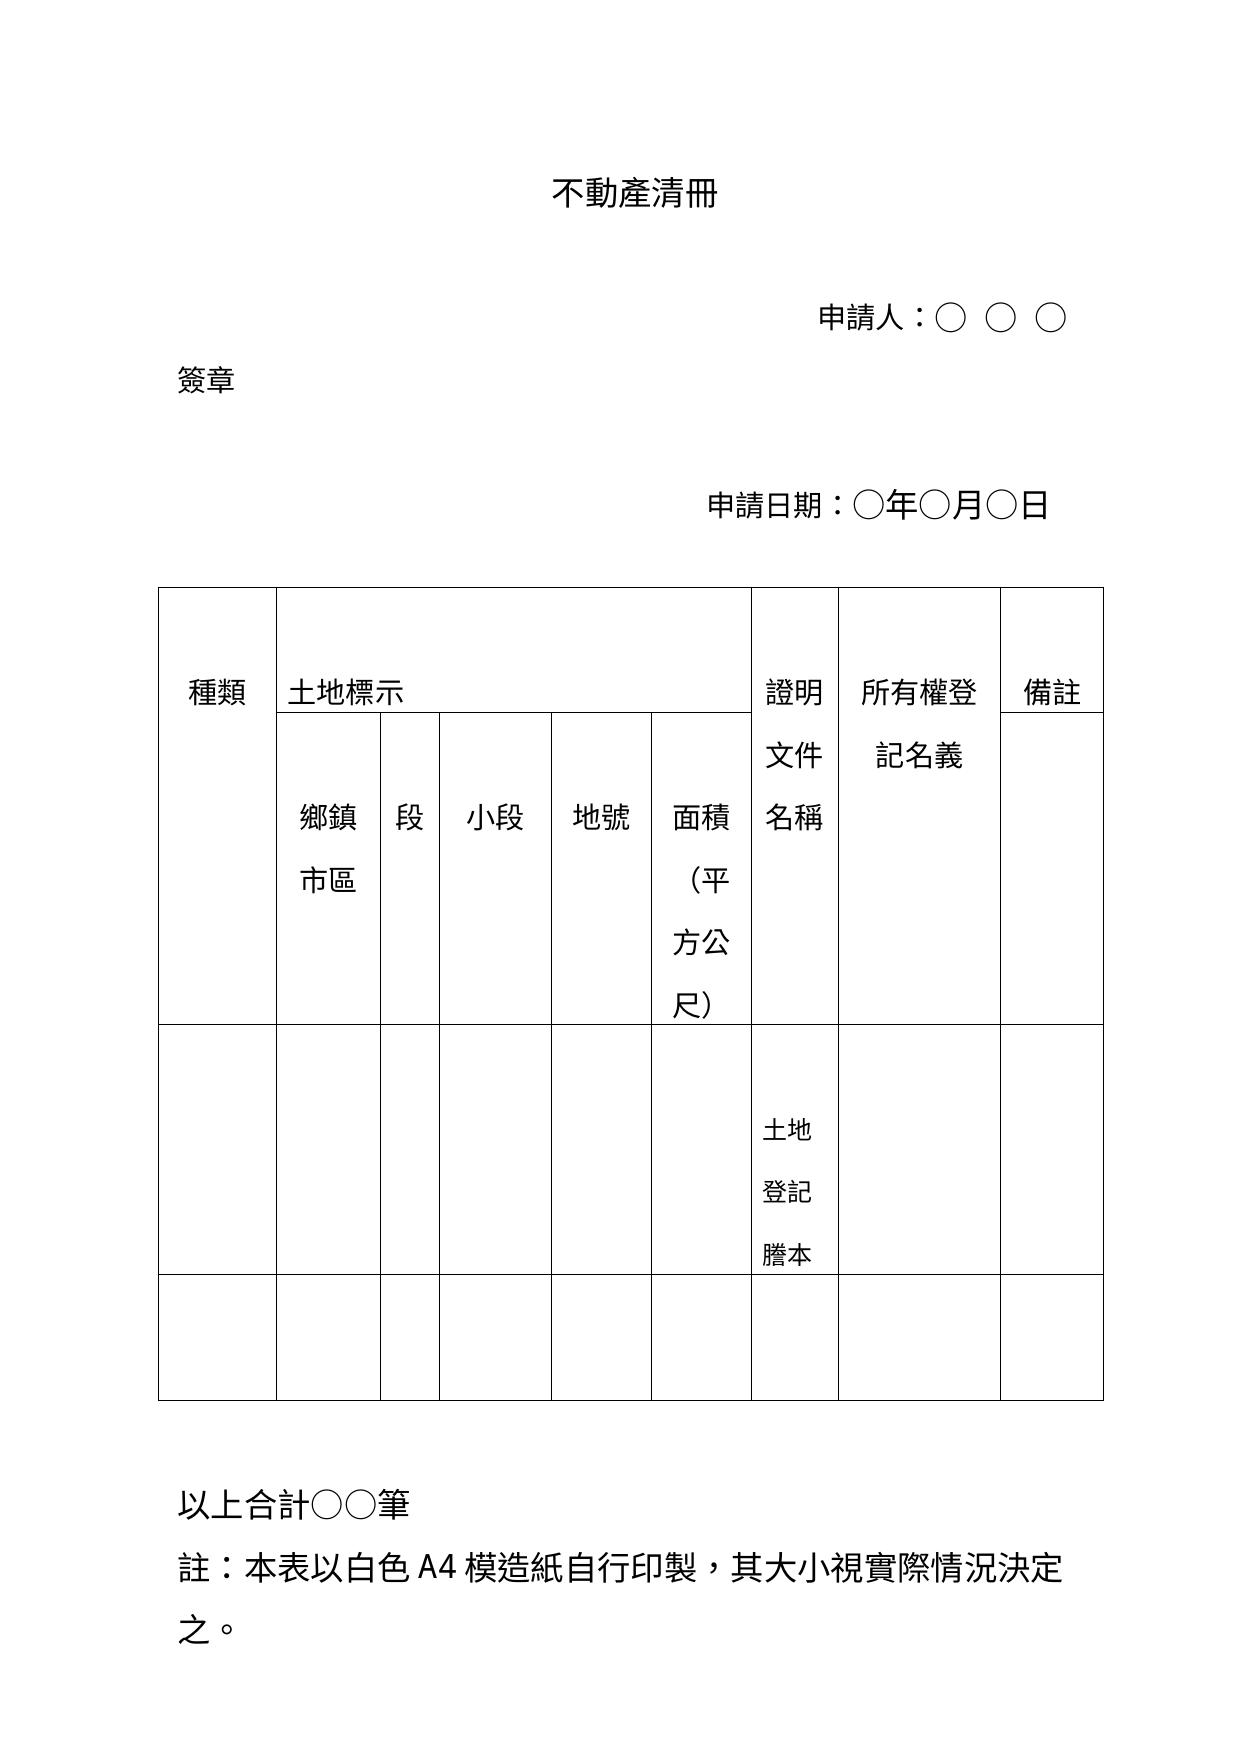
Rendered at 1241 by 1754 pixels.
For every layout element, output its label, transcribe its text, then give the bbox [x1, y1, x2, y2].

table_header 證明文件名稱 [752, 588, 838, 1024]
table_cell 土地登記謄本 [752, 1025, 838, 1274]
table_cell [1001, 1025, 1103, 1274]
table_cell [652, 1275, 751, 1399]
table_cell [277, 1025, 380, 1274]
table_cell [1001, 1275, 1103, 1399]
text 申請日期：○年○月○日 [706, 462, 1092, 524]
table_cell 段 [381, 713, 439, 1024]
table_header 種類 [159, 588, 276, 1024]
text 以上合計○○筆 [177, 1462, 1092, 1524]
table_cell [552, 1025, 651, 1274]
table_cell [381, 1025, 439, 1274]
table_cell [277, 1275, 380, 1399]
text 申請人：○ ○ ○ 簽章 [177, 274, 1092, 399]
table_cell [381, 1275, 439, 1399]
table_cell [1001, 713, 1103, 1024]
table_cell 面積（平方公尺） [652, 713, 751, 1024]
table_cell [752, 1275, 838, 1399]
text 註：本表以白色A4模造紙自行印製，其大小視實際情況決定之。 [177, 1524, 1092, 1649]
table_header 所有權登記名義 [839, 588, 1000, 1024]
table_cell [440, 1025, 551, 1274]
table_cell 鄉鎮市區 [277, 713, 380, 1024]
table_cell [839, 1025, 1000, 1274]
table_header 土地標示 [277, 588, 751, 712]
table_cell 小段 [440, 713, 551, 1024]
table_cell [652, 1025, 751, 1274]
table_cell [159, 1275, 276, 1399]
table_cell [440, 1275, 551, 1399]
table_cell [552, 1275, 651, 1399]
table_header 備註 [1001, 588, 1103, 712]
text 不動產清冊 [177, 149, 1092, 212]
table_cell [839, 1275, 1000, 1399]
table_cell 地號 [552, 713, 651, 1024]
table_cell [159, 1025, 276, 1274]
